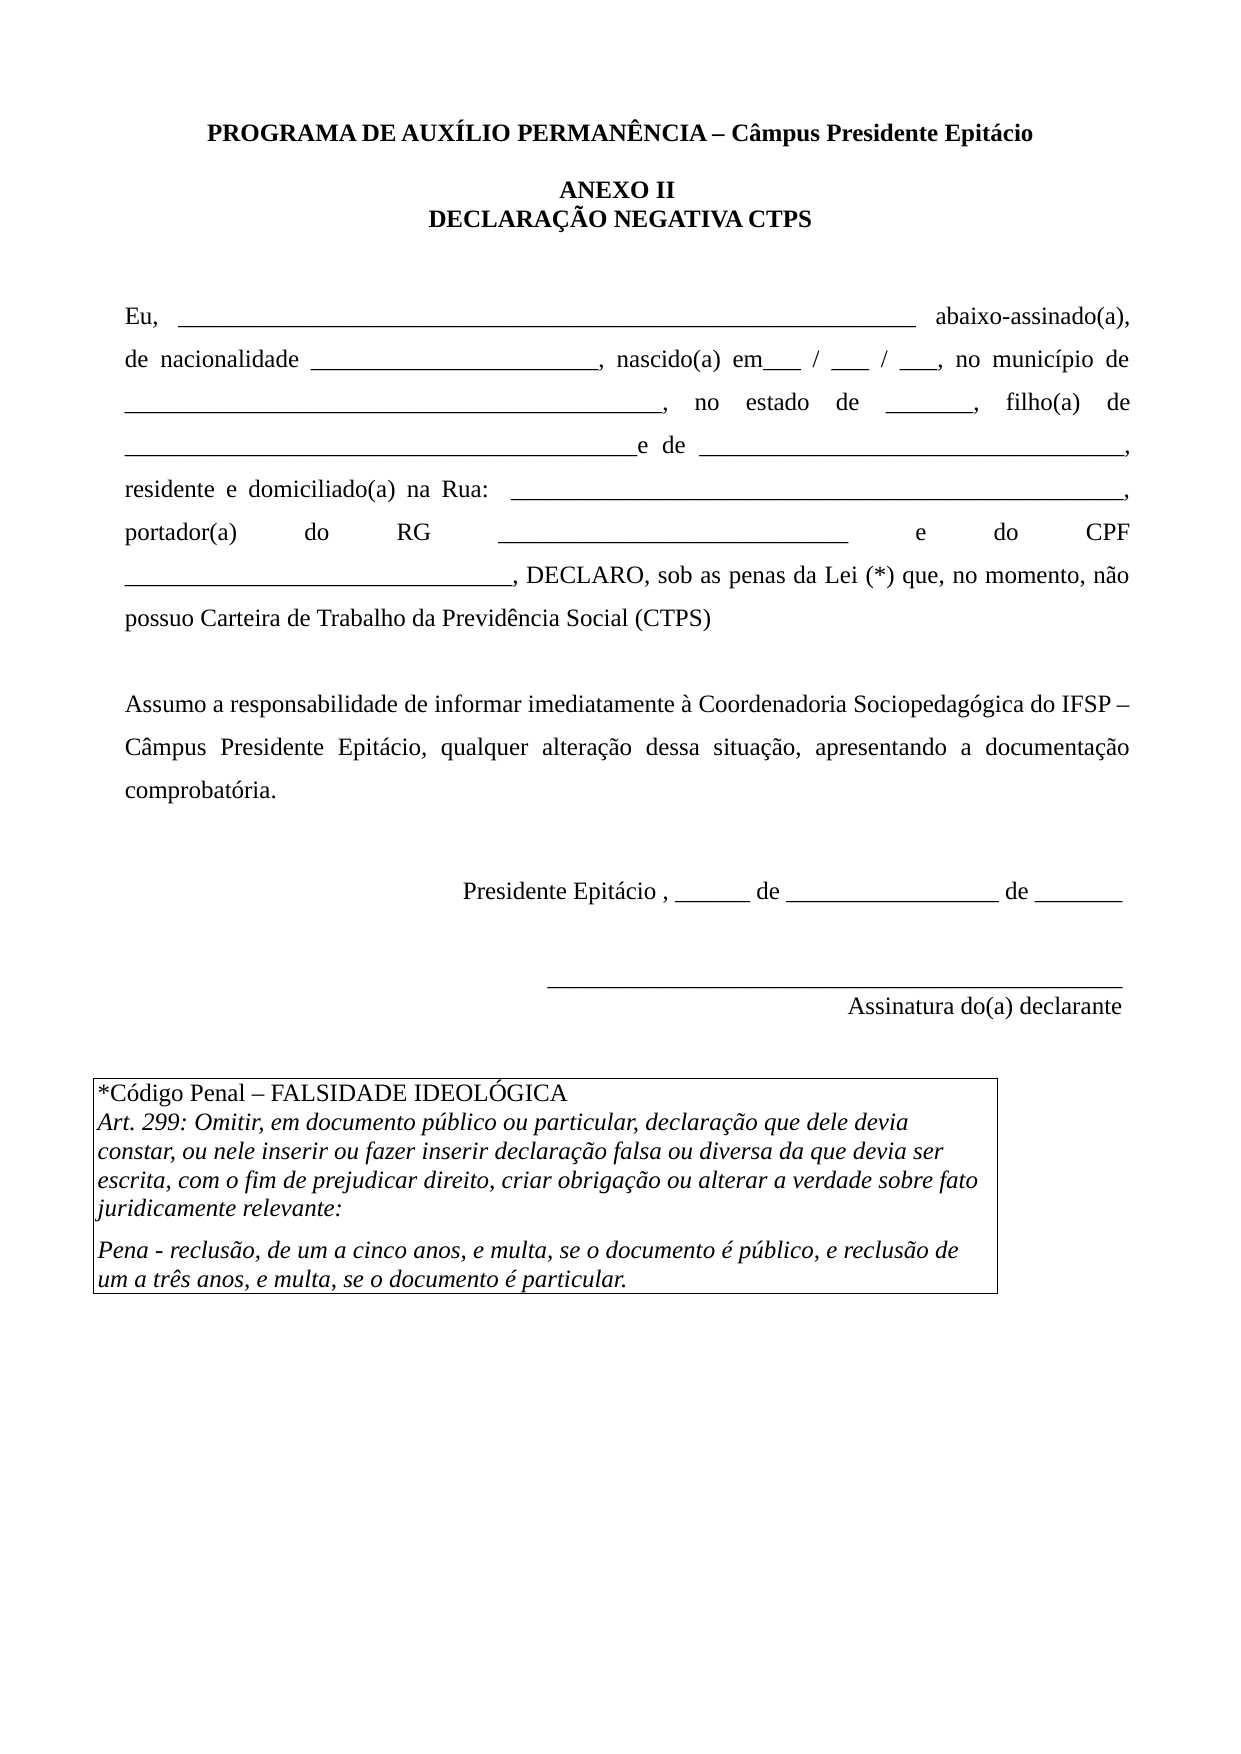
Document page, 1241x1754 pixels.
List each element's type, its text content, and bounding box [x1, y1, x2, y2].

text Eu, ___________________________________________________________ abaixo-assinado(a), de nacionalidade _______________________, nascido(a) em___ / ___ / ___, no município de ___________________________________________, no estado de _______, filho(a) de _________________________________________e de __________________________________, residente e domiciliado(a) na Rua: _________________________________________________, portador(a) do RG ____________________________ e do CPF _______________________________, DECLARO, sob as penas da Lei (*) que, no momento, não possuo Carteira de Trabalho da Previdência Social (CTPS) [124, 301, 1131, 632]
text ______________________________________________ [118, 962, 1122, 991]
text ANEXO II [118, 176, 1122, 204]
text DECLARAÇÃO NEGATIVA CTPS [118, 204, 1122, 233]
text Presidente Epitácio , ______ de _________________ de _______ [118, 876, 1122, 905]
text Assinatura do(a) declarante [118, 991, 1122, 1020]
text Assumo a responsabilidade de informar imediatamente à Coordenadoria Sociopedagógica do IFSP – Câmpus Presidente Epitácio, qualquer alteração dessa situação, apresentando a documentação comprobatória. [124, 689, 1131, 804]
text PROGRAMA DE AUXÍLIO PERMANÊNCIA – Câmpus Presidente Epitácio [118, 118, 1122, 147]
